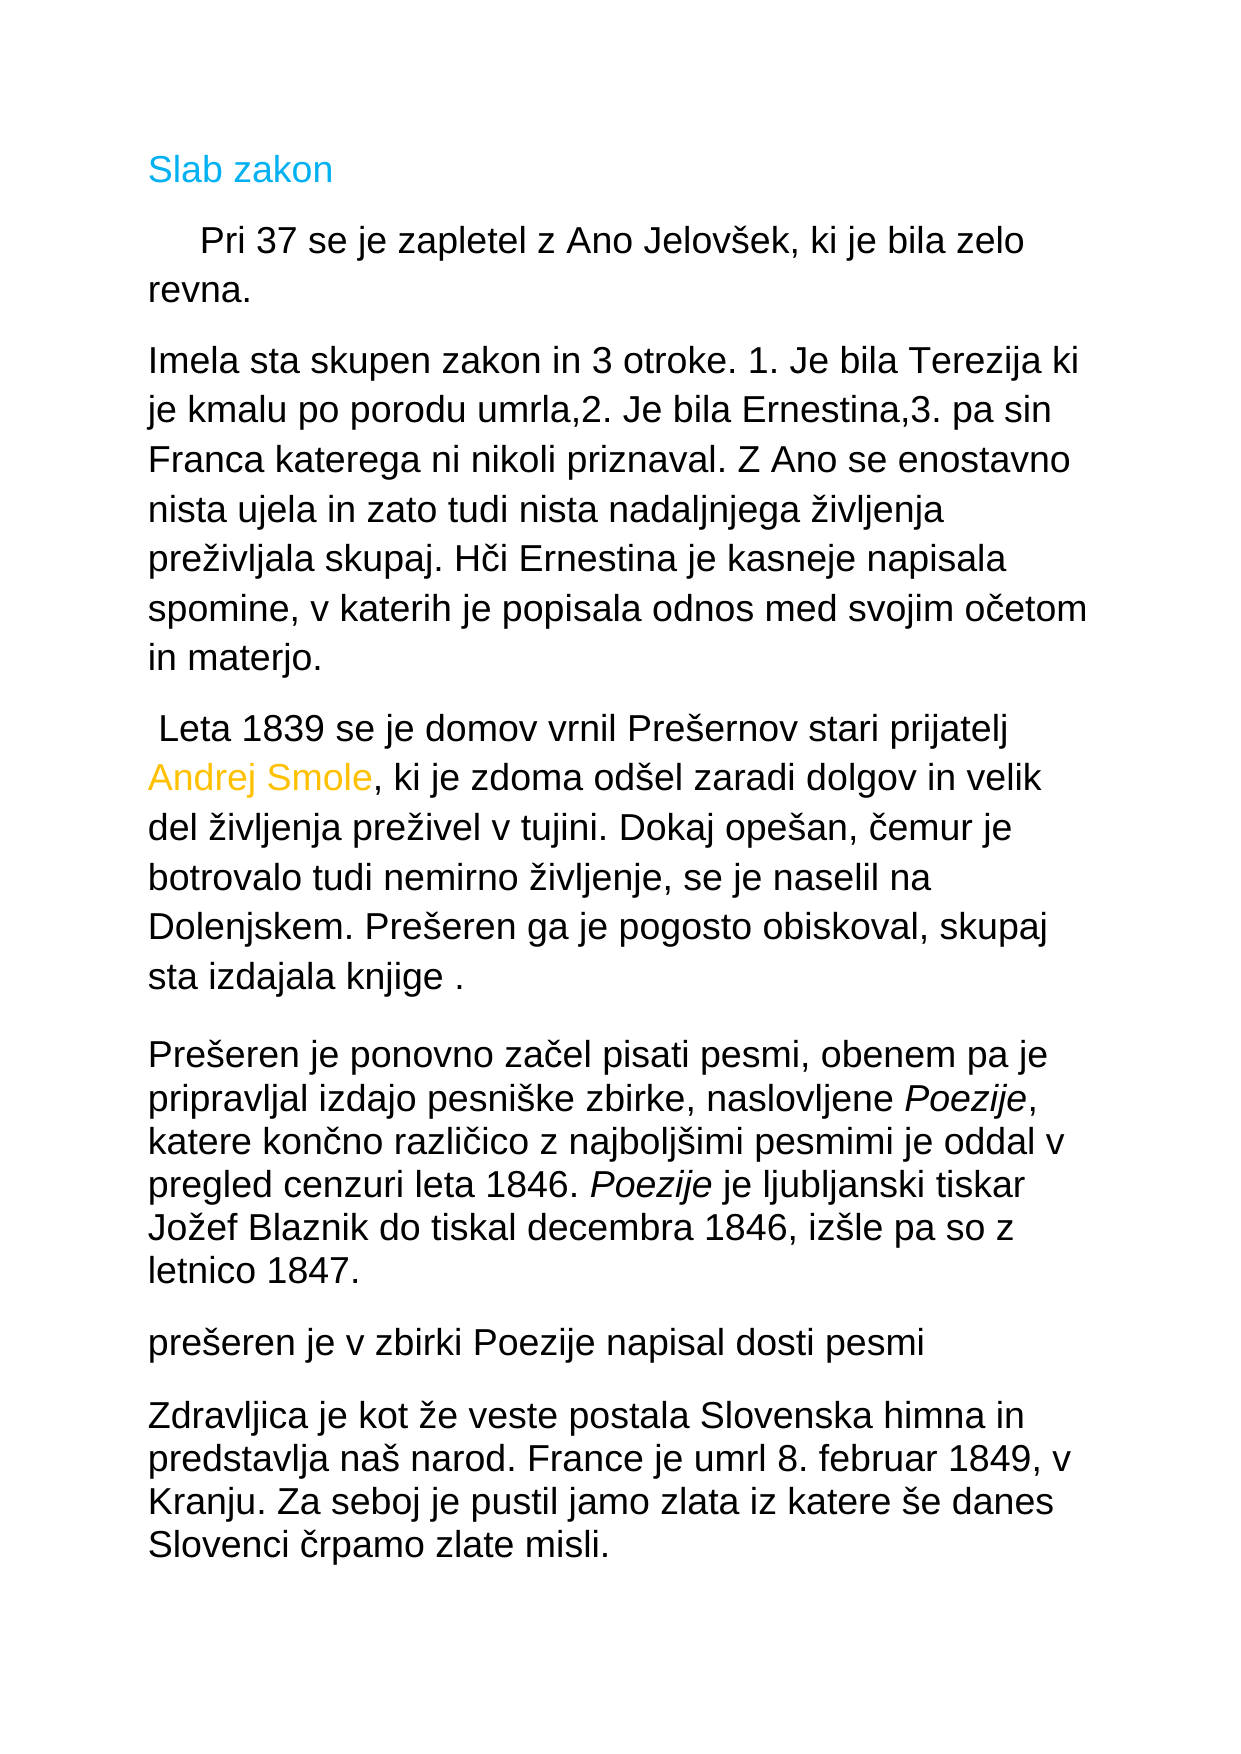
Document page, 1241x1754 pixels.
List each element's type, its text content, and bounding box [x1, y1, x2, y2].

text Imela sta skupen zakon in 3 otroke. 1. Je bila Terezija ki je kmalu po porodu umrla,2. Je bila Ernestina,3. pa sin Franca katerega ni nikoli priznaval. Z Ano se enostavno nista ujela in zato tudi nista nadaljnjega življenja preživljala skupaj. Hči Ernestina je kasneje napisala spomine, v katerih je popisala odnos med svojim očetom in materjo. [148, 338, 1093, 679]
text Slab zakon [148, 148, 1093, 191]
text Pri 37 se je zapletel z Ano Jelovšek, ki je bila zelo revna. [148, 218, 1093, 311]
text prešeren je v zbirki Poezije napisal dosti pesmi [148, 1321, 1093, 1364]
text Leta 1839 se je domov vrnil Prešernov stari prijatelj Andrej Smole, ki je zdoma odšel zaradi dolgov in velik del življenja preživel v tujini. Dokaj opešan, čemur je botrovalo tudi nemirno življenje, se je naselil na Dolenjskem. Prešeren ga je pogosto obiskoval, skupaj sta izdajala knjige . [148, 706, 1093, 997]
text Zdravljica je kot že veste postala Slovenska himna in predstavlja naš narod. France je umrl 8. februar 1849, v Kranju. Za seboj je pustil jamo zlata iz katere še danes Slovenci črpamo zlate misli. [148, 1393, 1093, 1565]
text Prešeren je ponovno začel pisati pesmi, obenem pa je pripravljal izdajo pesniške zbirke, naslovljene Poezije, katere končno različico z najboljšimi pesmimi je oddal v pregled cenzuri leta 1846. Poezije je ljubljanski tiskar Jožef Blaznik do tiskal decembra 1846, izšle pa so z letnico 1847. [148, 1033, 1093, 1291]
